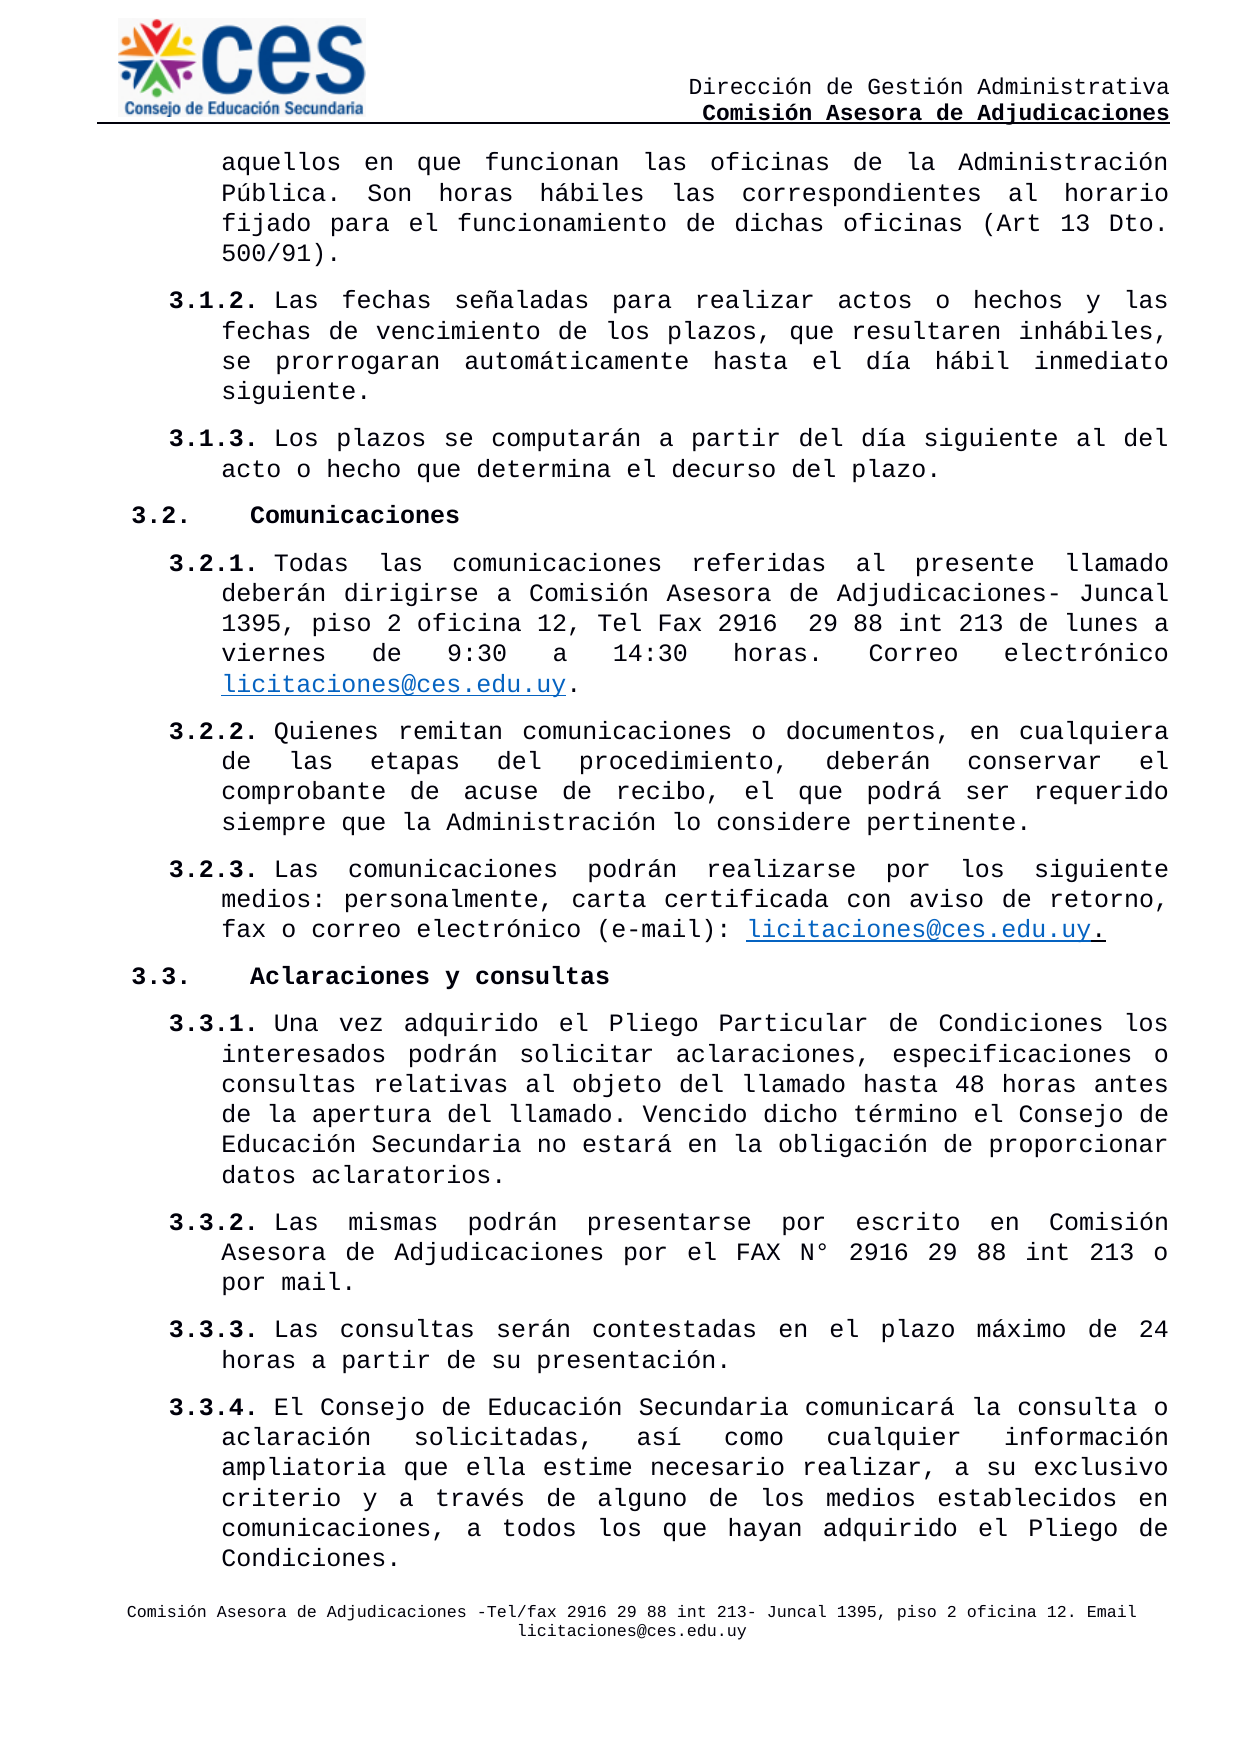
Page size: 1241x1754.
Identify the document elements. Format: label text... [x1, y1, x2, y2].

list Los plazos se computarán a partir del día siguiente al del acto o hecho que determina el decurso del plazo. [169, 426, 1169, 484]
list El Consejo de Educación Secundaria comunicará la consulta o aclaración solicitadas, así como cualquier información ampliatoria que ella estime necesario realizar, a su exclusivo criterio y a través de alguno de los medios establecidos en comunicaciones, a todos los que hayan adquirido el Pliego de Condiciones. [169, 1394, 1169, 1574]
list Quienes remitan comunicaciones o documentos, en cualquiera de las etapas del procedimiento, deberán conservar el comprobante de acuse de recibo, el que podrá ser requerido siempre que la Administración lo considere pertinente. [169, 718, 1169, 838]
list Las comunicaciones podrán realizarse por los siguiente medios: personalmente, carta certificada con aviso de retorno, fax o correo electrónico (e-mail): licitaciones@ces.edu.uy. [169, 856, 1169, 945]
list Las mismas podrán presentarse por escrito en Comisión Asesora de Adjudicaciones por el FAX N° 2916 29 88 int 213 o por mail. [169, 1209, 1169, 1298]
list Todas las comunicaciones referidas al presente llamado deberán dirigirse a Comisión Asesora de Adjudicaciones- Juncal 1395, piso 2 oficina 12, Tel Fax 2916 29 88 int 213 de lunes a viernes de 9:30 a 14:30 horas. Correo electrónico licitaciones@ces.edu.uy. [169, 550, 1169, 700]
list Comunicaciones [131, 503, 1169, 531]
picture [118, 18, 366, 117]
list Las fechas señaladas para realizar actos o hechos y las fechas de vencimiento de los plazos, que resultaren inhábiles, se prorrogaran automáticamente hasta el día hábil inmediato siguiente. [169, 288, 1169, 407]
list Una vez adquirido el Pliego Particular de Condiciones los interesados podrán solicitar aclaraciones, especificaciones o consultas relativas al objeto del llamado hasta 48 horas antes de la apertura del llamado. Vencido dicho término el Consejo de Educación Secundaria no estará en la obligación de proporcionar datos aclaratorios. [169, 1011, 1169, 1191]
list aquellos en que funcionan las oficinas de la Administración Pública. Son horas hábiles las correspondientes al horario fijado para el funcionamiento de dichas oficinas (Art 13 Dto. 500/91). [169, 150, 1169, 269]
list Las consultas serán contestadas en el plazo máximo de 24 horas a partir de su presentación. [169, 1317, 1169, 1376]
list Aclaraciones y consultas [131, 964, 1169, 992]
